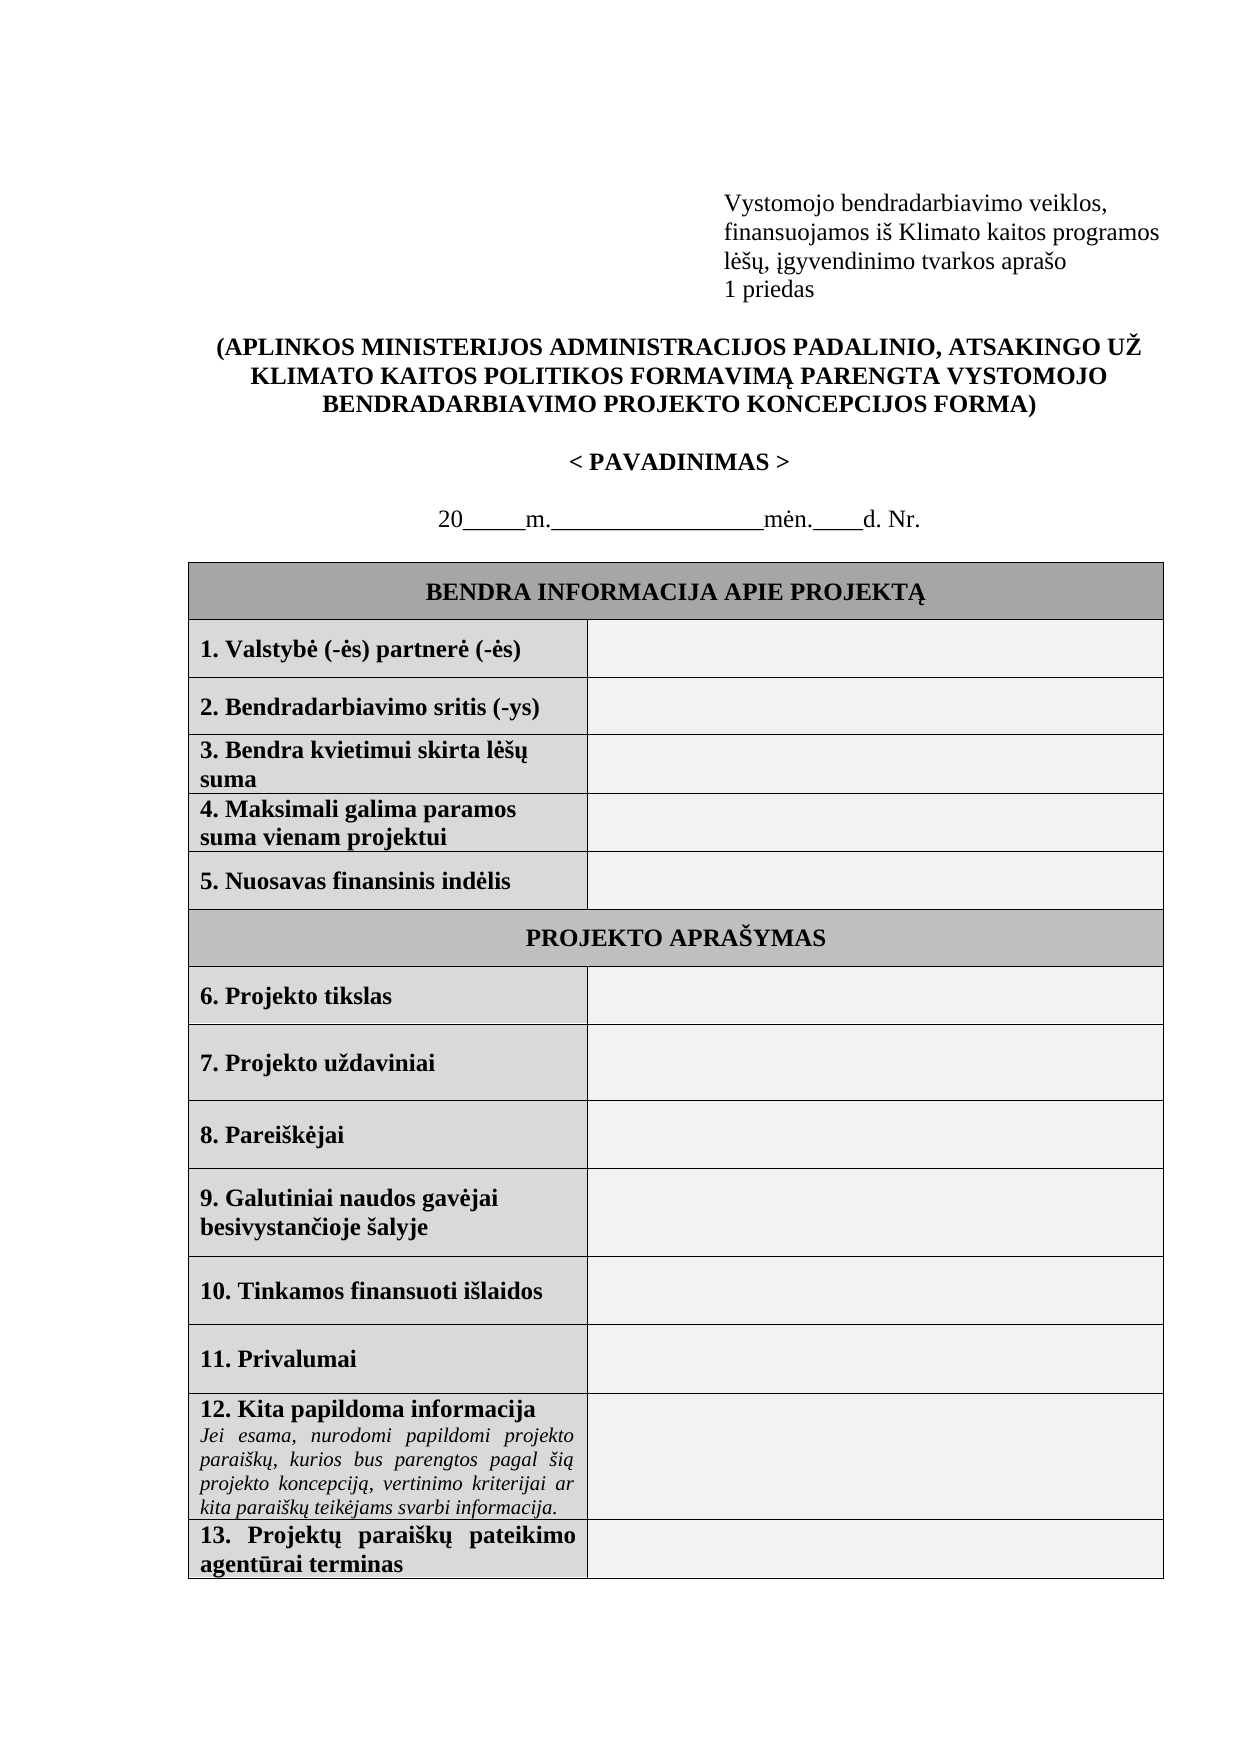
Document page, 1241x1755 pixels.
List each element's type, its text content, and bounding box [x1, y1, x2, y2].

table_cell [588, 967, 1163, 1023]
table_cell 6. Projekto tikslas [189, 967, 587, 1023]
table_cell [588, 735, 1163, 793]
table_cell 13. Projektų paraiškų pateikimo agentūrai terminas [189, 1520, 587, 1577]
table_cell 8. Pareiškėjai [189, 1101, 587, 1168]
table_cell PROJEKTO APRAŠYMAS [189, 910, 1163, 966]
table_cell 4. Maksimali galima paramos suma vienam projektui [189, 794, 587, 851]
table_cell 10. Tinkamos finansuoti išlaidos [189, 1257, 587, 1324]
table_cell [588, 794, 1163, 851]
table_cell 11. Privalumai [189, 1325, 587, 1393]
table_cell [588, 678, 1163, 734]
text Vystomojo bendradarbiavimo veiklos, finansuojamos iš Klimato kaitos programos lėšų, įgyvendinimo tvarkos aprašo [723, 188, 1181, 274]
table_cell [588, 1520, 1163, 1577]
table_cell 3. Bendra kvietimui skirta lėšų suma [189, 735, 587, 793]
table_cell [588, 1325, 1163, 1393]
table_cell 2. Bendradarbiavimo sritis (-ys) [189, 678, 587, 734]
table_cell [588, 852, 1163, 909]
table_cell 9. Galutiniai naudos gavėjai besivystančioje šalyje [189, 1169, 587, 1256]
table_cell [588, 620, 1163, 677]
table_header BENDRA INFORMACIJA APIE PROJEKTĄ [189, 563, 1163, 619]
table_cell [588, 1169, 1163, 1256]
text (APLINKOS MINISTERIJOS ADMINISTRACIJOS PADALINIO, ATSAKINGO UŽ KLIMATO KAITOS POLITIKOS FORMAVIMĄ PARENGTA VYSTOMOJO BENDRADARBIAVIMO PROJEKTO KONCEPCIJOS FORMA) [177, 332, 1181, 418]
table_cell [588, 1257, 1163, 1324]
table_cell 1. Valstybė (-ės) partnerė (-ės) [189, 620, 587, 677]
text 1 priedas [723, 274, 1181, 303]
table_cell 12. Kita papildoma informacija Jei esama, nurodomi papildomi projekto paraiškų, kurios bus parengtos pagal šią projekto koncepciją, vertinimo kriterijai ar kita paraiškų teikėjams svarbi informacija. [189, 1394, 587, 1519]
text < pavadinimas > [177, 447, 1181, 476]
table_cell [588, 1394, 1163, 1519]
table_cell [588, 1025, 1163, 1100]
table_cell 7. Projekto uždaviniai [189, 1025, 587, 1100]
table_cell [588, 1101, 1163, 1168]
text 20_____m._________________mėn.____d. Nr. [177, 504, 1181, 533]
table_cell 5. Nuosavas finansinis indėlis [189, 852, 587, 909]
